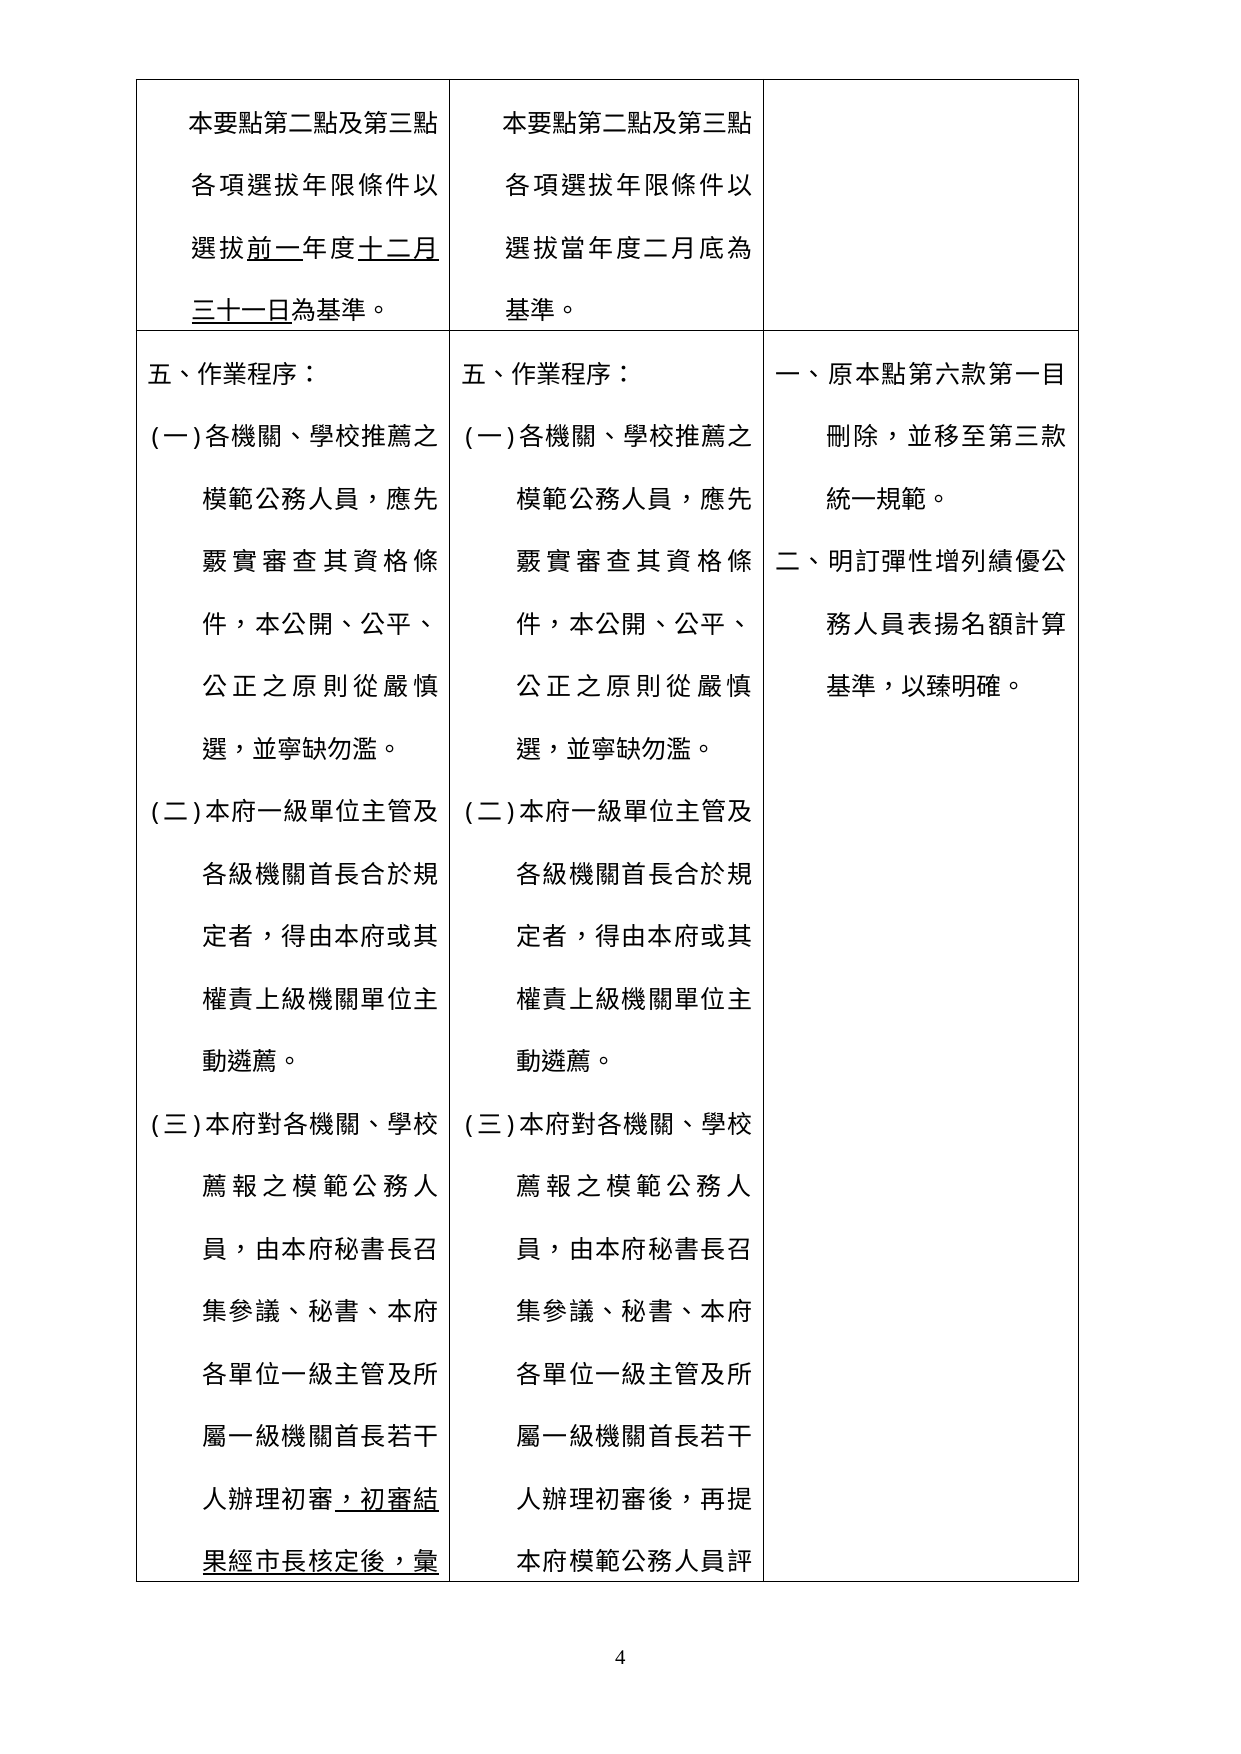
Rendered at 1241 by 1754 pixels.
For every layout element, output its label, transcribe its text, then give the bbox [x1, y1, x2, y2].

table_cell 一、原本點第六款第一目刪除，並移至第三款統一規範。 二、明訂彈性增列績優公務人員表揚名額計算基準，以臻明確。 [764, 331, 1078, 1581]
table_cell 五、作業程序： (一)各機關、學校推薦之模範公務人員，應先覈實審查其資格條件，本公開、公平、公正之原則從嚴慎選，並寧缺勿濫。 (二)本府一級單位主管及各級機關首長合於規定者，得由本府或其權責上級機關單位主動遴薦。 (三)本府對各機關、學校薦報之模範公務人員，由本府秘書長召集參議、秘書、本府各單位一級主管及所屬一級機關首長若干人辦理初審後，再提本府模範公務人員評 [450, 331, 763, 1581]
table_cell 本要點第二點及第三點各項選拔年限條件以選拔當年度二月底為基準。 [450, 80, 763, 330]
table_cell 本要點第二點及第三點各項選拔年限條件以選拔前一年度十二月三十一日為基準。 [137, 80, 449, 330]
table_cell [764, 80, 1078, 330]
table_cell 五、作業程序： (一)各機關、學校推薦之模範公務人員，應先覈實審查其資格條件，本公開、公平、公正之原則從嚴慎選，並寧缺勿濫。 (二)本府一級單位主管及各級機關首長合於規定者，得由本府或其權責上級機關單位主動遴薦。 (三)本府對各機關、學校薦報之模範公務人員，由本府秘書長召集參議、秘書、本府各單位一級主管及所屬一級機關首長若干人辦理初審，初審結果經市長核定後，彙 [137, 331, 449, 1581]
